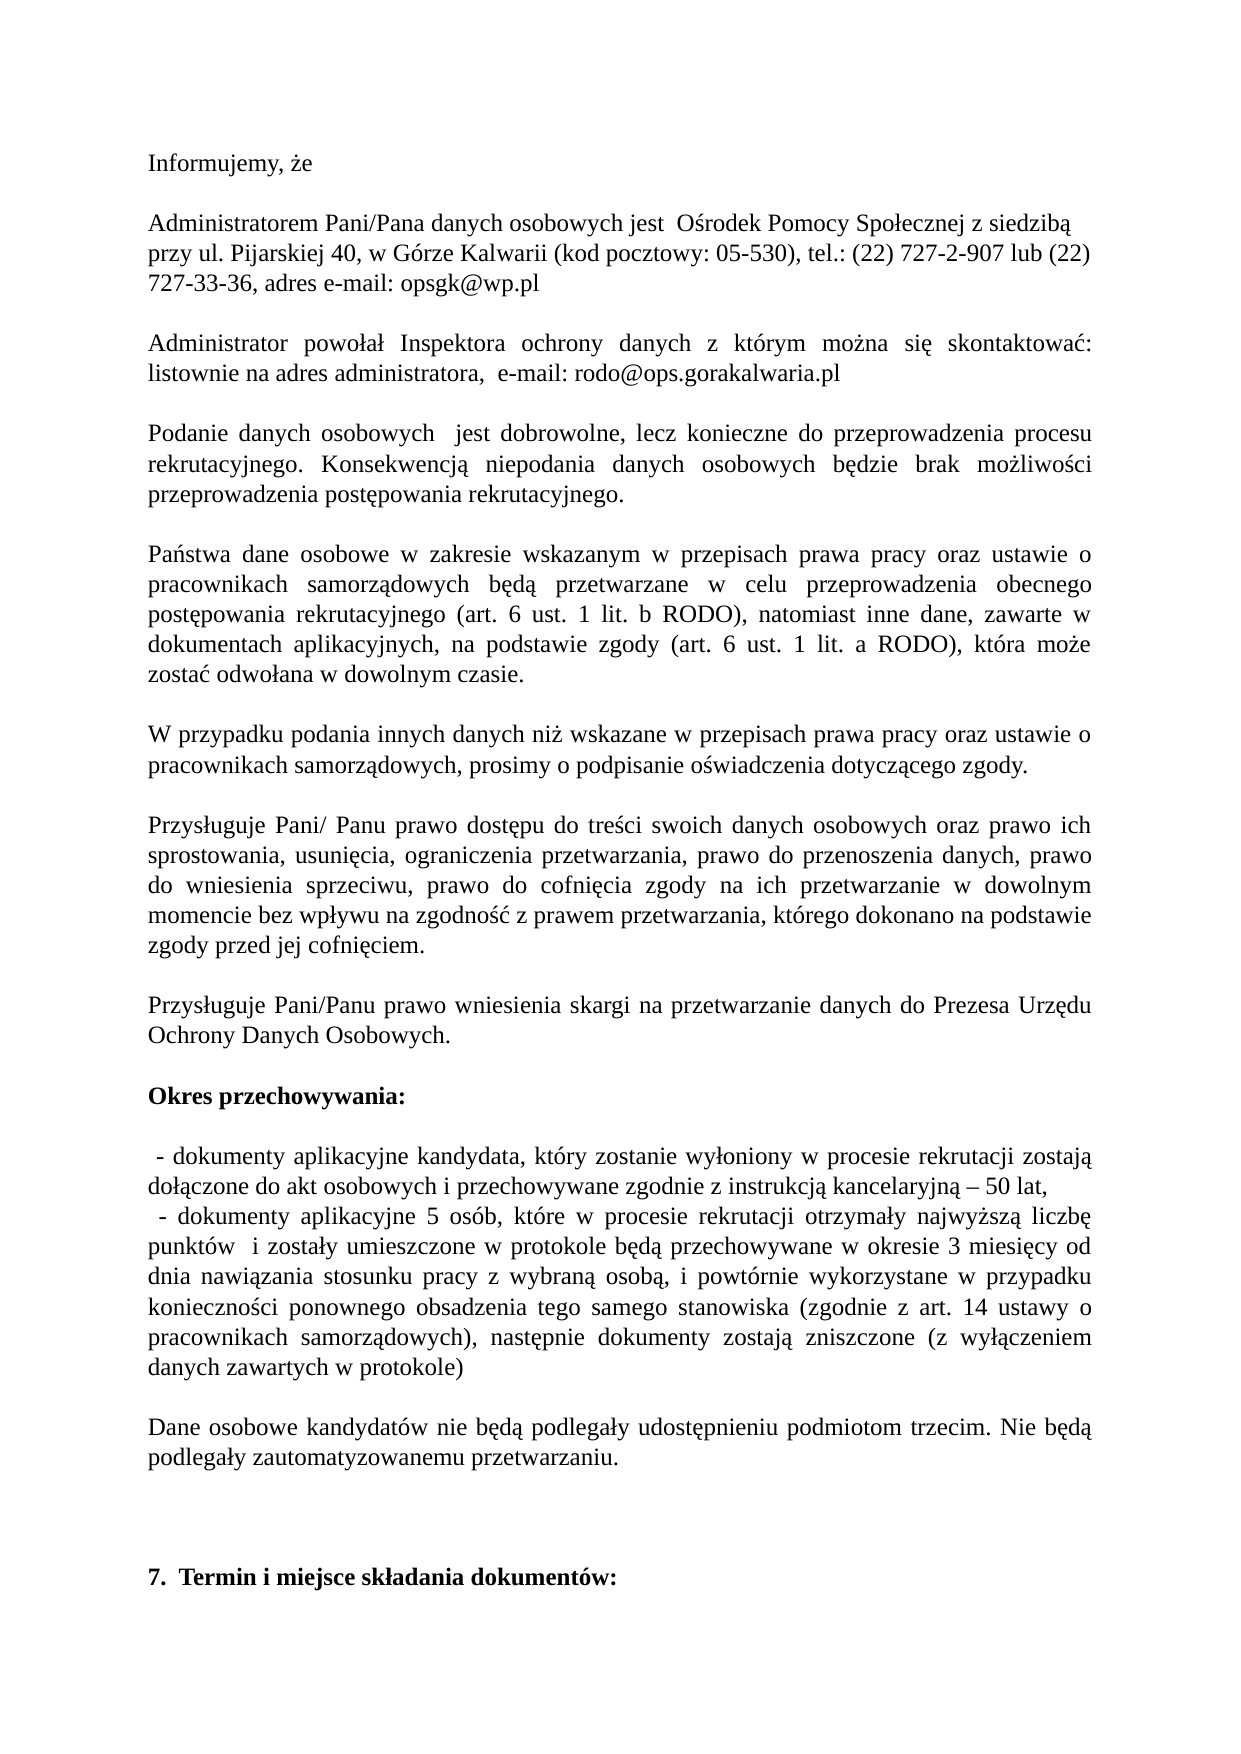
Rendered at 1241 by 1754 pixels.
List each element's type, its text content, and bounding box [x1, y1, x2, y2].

text Okres przechowywania: [148, 1081, 1093, 1109]
text - dokumenty aplikacyjne 5 osób, które w procesie rekrutacji otrzymały najwyższą liczbę punktów i zostały umieszczone w protokole będą przechowywane w okresie 3 miesięcy od dnia nawiązania stosunku pracy z wybraną osobą, i powtórnie wykorzystane w przypadku konieczności ponownego obsadzenia tego samego stanowiska (zgodnie z art. 14 ustawy o pracownikach samorządowych), następnie dokumenty zostają zniszczone (z wyłączeniem danych zawartych w protokole) [148, 1201, 1093, 1381]
text Państwa dane osobowe w zakresie wskazanym w przepisach prawa pracy oraz ustawie o pracownikach samorządowych będą przetwarzane w celu przeprowadzenia obecnego postępowania rekrutacyjnego (art. 6 ust. 1 lit. b RODO), natomiast inne dane, zawarte w dokumentach aplikacyjnych, na podstawie zgody (art. 6 ust. 1 lit. a RODO), która może zostać odwołana w dowolnym czasie. [148, 539, 1093, 688]
text W przypadku podania innych danych niż wskazane w przepisach prawa pracy oraz ustawie o pracownikach samorządowych, prosimy o podpisanie oświadczenia dotyczącego zgody. [148, 719, 1093, 778]
text Przysługuje Pani/ Panu prawo dostępu do treści swoich danych osobowych oraz prawo ich sprostowania, usunięcia, ograniczenia przetwarzania, prawo do przenoszenia danych, prawo do wniesienia sprzeciwu, prawo do cofnięcia zgody na ich przetwarzanie w dowolnym momencie bez wpływu na zgodność z prawem przetwarzania, którego dokonano na podstawie zgody przed jej cofnięciem. [148, 810, 1093, 959]
text Administratorem Pani/Pana danych osobowych jest Ośrodek Pomocy Społecznej z siedzibą przy ul. Pijarskiej 40, w Górze Kalwarii (kod pocztowy: 05-530), tel.: (22) 727-2-907 lub (22) 727-33-36, adres e-mail: opsgk@wp.pl [148, 208, 1093, 297]
text 7. Termin i miejsce składania dokumentów: [148, 1562, 1093, 1591]
text Przysługuje Pani/Panu prawo wniesienia skargi na przetwarzanie danych do Prezesa Urzędu Ochrony Danych Osobowych. [148, 991, 1093, 1049]
text - dokumenty aplikacyjne kandydata, który zostanie wyłoniony w procesie rekrutacji zostają dołączone do akt osobowych i przechowywane zgodnie z instrukcją kancelaryjną – 50 lat, [148, 1141, 1093, 1200]
text Podanie danych osobowych jest dobrowolne, lecz konieczne do przeprowadzenia procesu rekrutacyjnego. Konsekwencją niepodania danych osobowych będzie brak możliwości przeprowadzenia postępowania rekrutacyjnego. [148, 418, 1093, 507]
text Informujemy, że [148, 148, 1093, 176]
text Administrator powołał Inspektora ochrony danych z którym można się skontaktować: listownie na adres administratora, e-mail: rodo@ops.gorakalwaria.pl [148, 328, 1093, 387]
text Dane osobowe kandydatów nie będą podlegały udostępnieniu podmiotom trzecim. Nie będą podlegały zautomatyzowanemu przetwarzaniu. [148, 1412, 1093, 1471]
